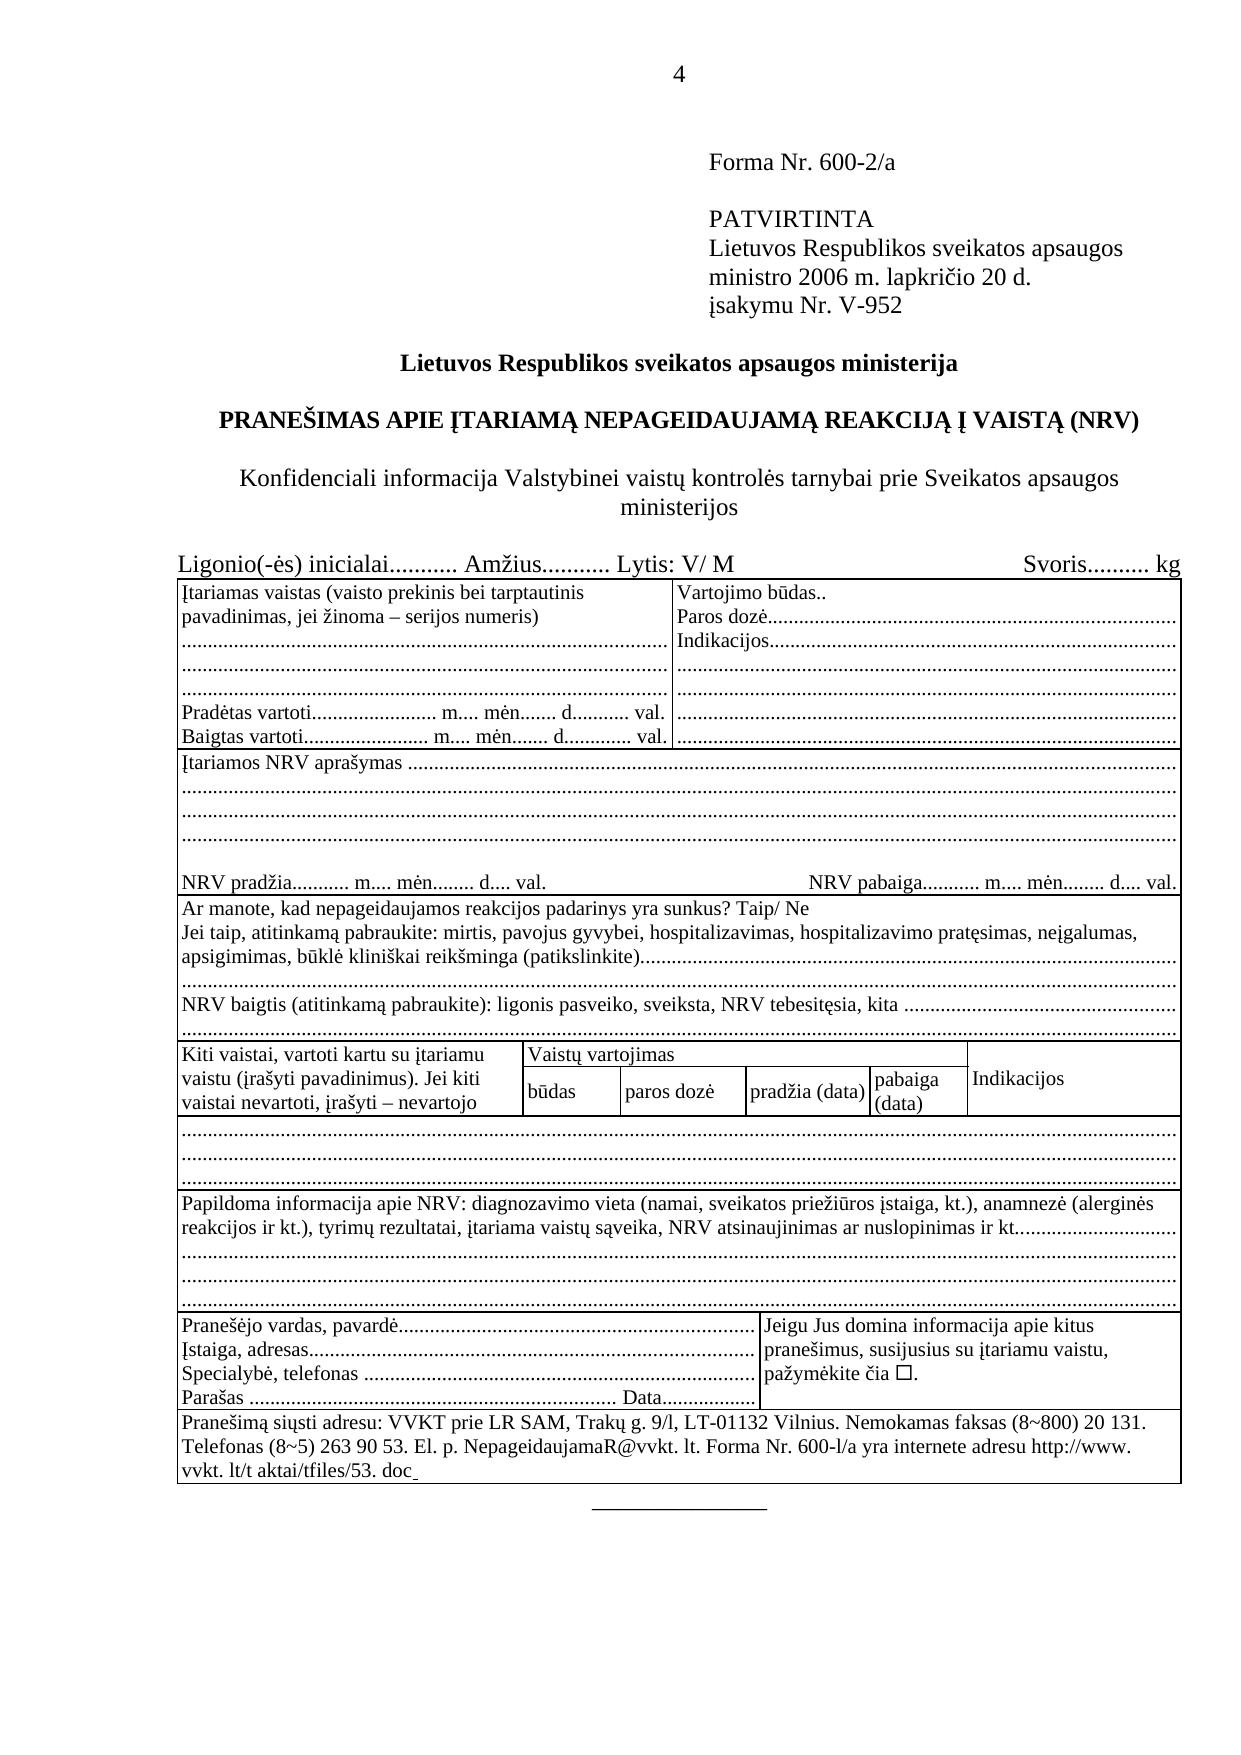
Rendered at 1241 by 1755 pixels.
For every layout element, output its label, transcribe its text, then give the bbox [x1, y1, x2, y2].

text PATVIRTINTA [177, 204, 1181, 233]
text Ligonio(-ės) inicialai........... Amžius........... Lytis: V/ M Svoris.......... kg [177, 549, 1181, 578]
text Lietuvos Respublikos sveikatos apsaugos [177, 233, 1181, 262]
table_cell būdas [524, 1067, 620, 1115]
text ______________ [177, 1484, 1181, 1513]
table_header Įtariamas vaistas (vaisto prekinis bei tarptautinis pavadinimas, jei žinoma – serijos numeris) . . Pradėtas vartoti........................ m.... mėn....... d........... val. Baigtas vartoti........................ m.... mėn....... d............. val. [178, 580, 672, 748]
text PRANEŠIMAS APIE ĮTARIAMĄ NEPAGEIDAUJAMĄ REAKCIJĄ Į VAISTĄ (NRV) [177, 406, 1181, 434]
text Lietuvos Respublikos sveikatos apsaugos ministerija [177, 348, 1181, 377]
text ministro 2006 m. lapkričio 20 d. [177, 262, 1181, 291]
table_cell Indikacijos [968, 1042, 1180, 1115]
table_cell pradžia (data) [747, 1067, 869, 1115]
text įsakymu Nr. V-952 [177, 291, 1181, 319]
text Konfidenciali informacija Valstybinei vaistų kontrolės tarnybai prie Sveikatos apsaugos ministerijos [177, 463, 1181, 521]
table_cell Kiti vaistai, vartoti kartu su įtariamu vaistu (įrašyti pavadinimus). Jei kiti vaistai nevartoti, įrašyti – nevartojo [178, 1042, 522, 1115]
table_cell paros dozė [621, 1067, 745, 1115]
text Forma Nr. 600-2/a [573, 147, 1181, 176]
table_cell Jeigu Jus domina informacija apie kitus pranešimus, susijusius su įtariamu vaistu, pažymėkite čia . [761, 1313, 1180, 1409]
